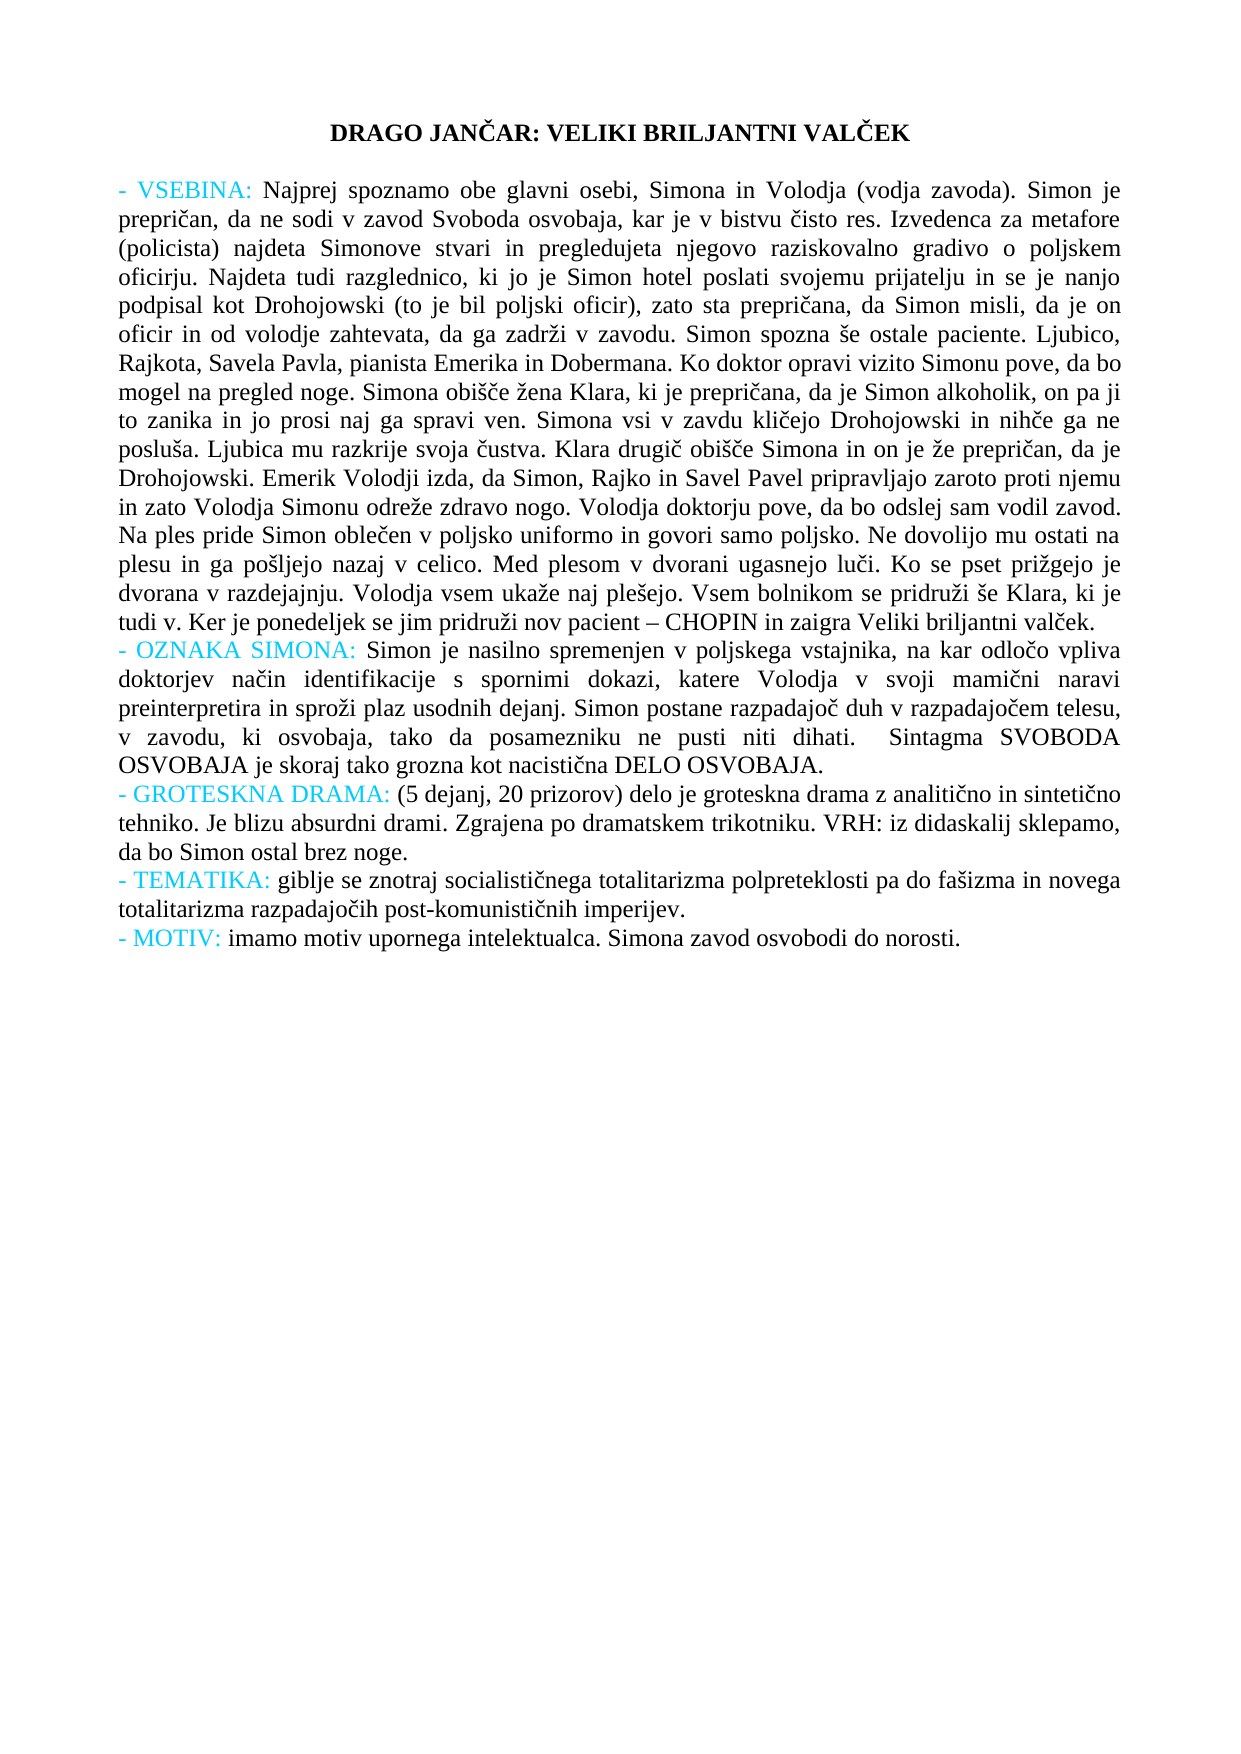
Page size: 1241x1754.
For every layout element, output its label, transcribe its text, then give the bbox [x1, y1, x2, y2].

text DRAGO JANČAR: VELIKI BRILJANTNI VALČEK [118, 118, 1122, 147]
text - OZNAKA SIMONA: Simon je nasilno spremenjen v poljskega vstajnika, na kar odločo vpliva doktorjev način identifikacije s spornimi dokazi, katere Volodja v svoji mamični naravi preinterpretira in sproži plaz usodnih dejanj. Simon postane razpadajoč duh v razpadajočem telesu, v zavodu, ki osvobaja, tako da posamezniku ne pusti niti dihati. Sintagma SVOBODA OSVOBAJA je skoraj tako grozna kot nacistična DELO OSVOBAJA. [118, 636, 1122, 779]
text - MOTIV: imamo motiv upornega intelektualca. Simona zavod osvobodi do norosti. [118, 923, 1122, 952]
text - TEMATIKA: giblje se znotraj socialističnega totalitarizma polpreteklosti pa do fašizma in novega totalitarizma razpadajočih post-komunističnih imperijev. [118, 866, 1122, 923]
text - GROTESKNA DRAMA: (5 dejanj, 20 prizorov) delo je groteskna drama z analitično in sintetično tehniko. Je blizu absurdni drami. Zgrajena po dramatskem trikotniku. VRH: iz didaskalij sklepamo, da bo Simon ostal brez noge. [118, 779, 1122, 866]
text - VSEBINA: Najprej spoznamo obe glavni osebi, Simona in Volodja (vodja zavoda). Simon je prepričan, da ne sodi v zavod Svoboda osvobaja, kar je v bistvu čisto res. Izvedenca za metafore (policista) najdeta Simonove stvari in pregledujeta njegovo raziskovalno gradivo o poljskem oficirju. Najdeta tudi razglednico, ki jo je Simon hotel poslati svojemu prijatelju in se je nanjo podpisal kot Drohojowski (to je bil poljski oficir), zato sta prepričana, da Simon misli, da je on oficir in od volodje zahtevata, da ga zadrži v zavodu. Simon spozna še ostale paciente. Ljubico, Rajkota, Savela Pavla, pianista Emerika in Dobermana. Ko doktor opravi vizito Simonu pove, da bo mogel na pregled noge. Simona obišče žena Klara, ki je prepričana, da je Simon alkoholik, on pa ji to zanika in jo prosi naj ga spravi ven. Simona vsi v zavdu kličejo Drohojowski in nihče ga ne posluša. Ljubica mu razkrije svoja čustva. Klara drugič obišče Simona in on je že prepričan, da je Drohojowski. Emerik Volodji izda, da Simon, Rajko in Savel Pavel pripravljajo zaroto proti njemu in zato Volodja Simonu odreže zdravo nogo. Volodja doktorju pove, da bo odslej sam vodil zavod. Na ples pride Simon oblečen v poljsko uniformo in govori samo poljsko. Ne dovolijo mu ostati na plesu in ga pošljejo nazaj v celico. Med plesom v dvorani ugasnejo luči. Ko se pset prižgejo je dvorana v razdejajnju. Volodja vsem ukaže naj plešejo. Vsem bolnikom se pridruži še Klara, ki je tudi v. Ker je ponedeljek se jim pridruži nov pacient – CHOPIN in zaigra Veliki briljantni valček. [118, 176, 1122, 636]
